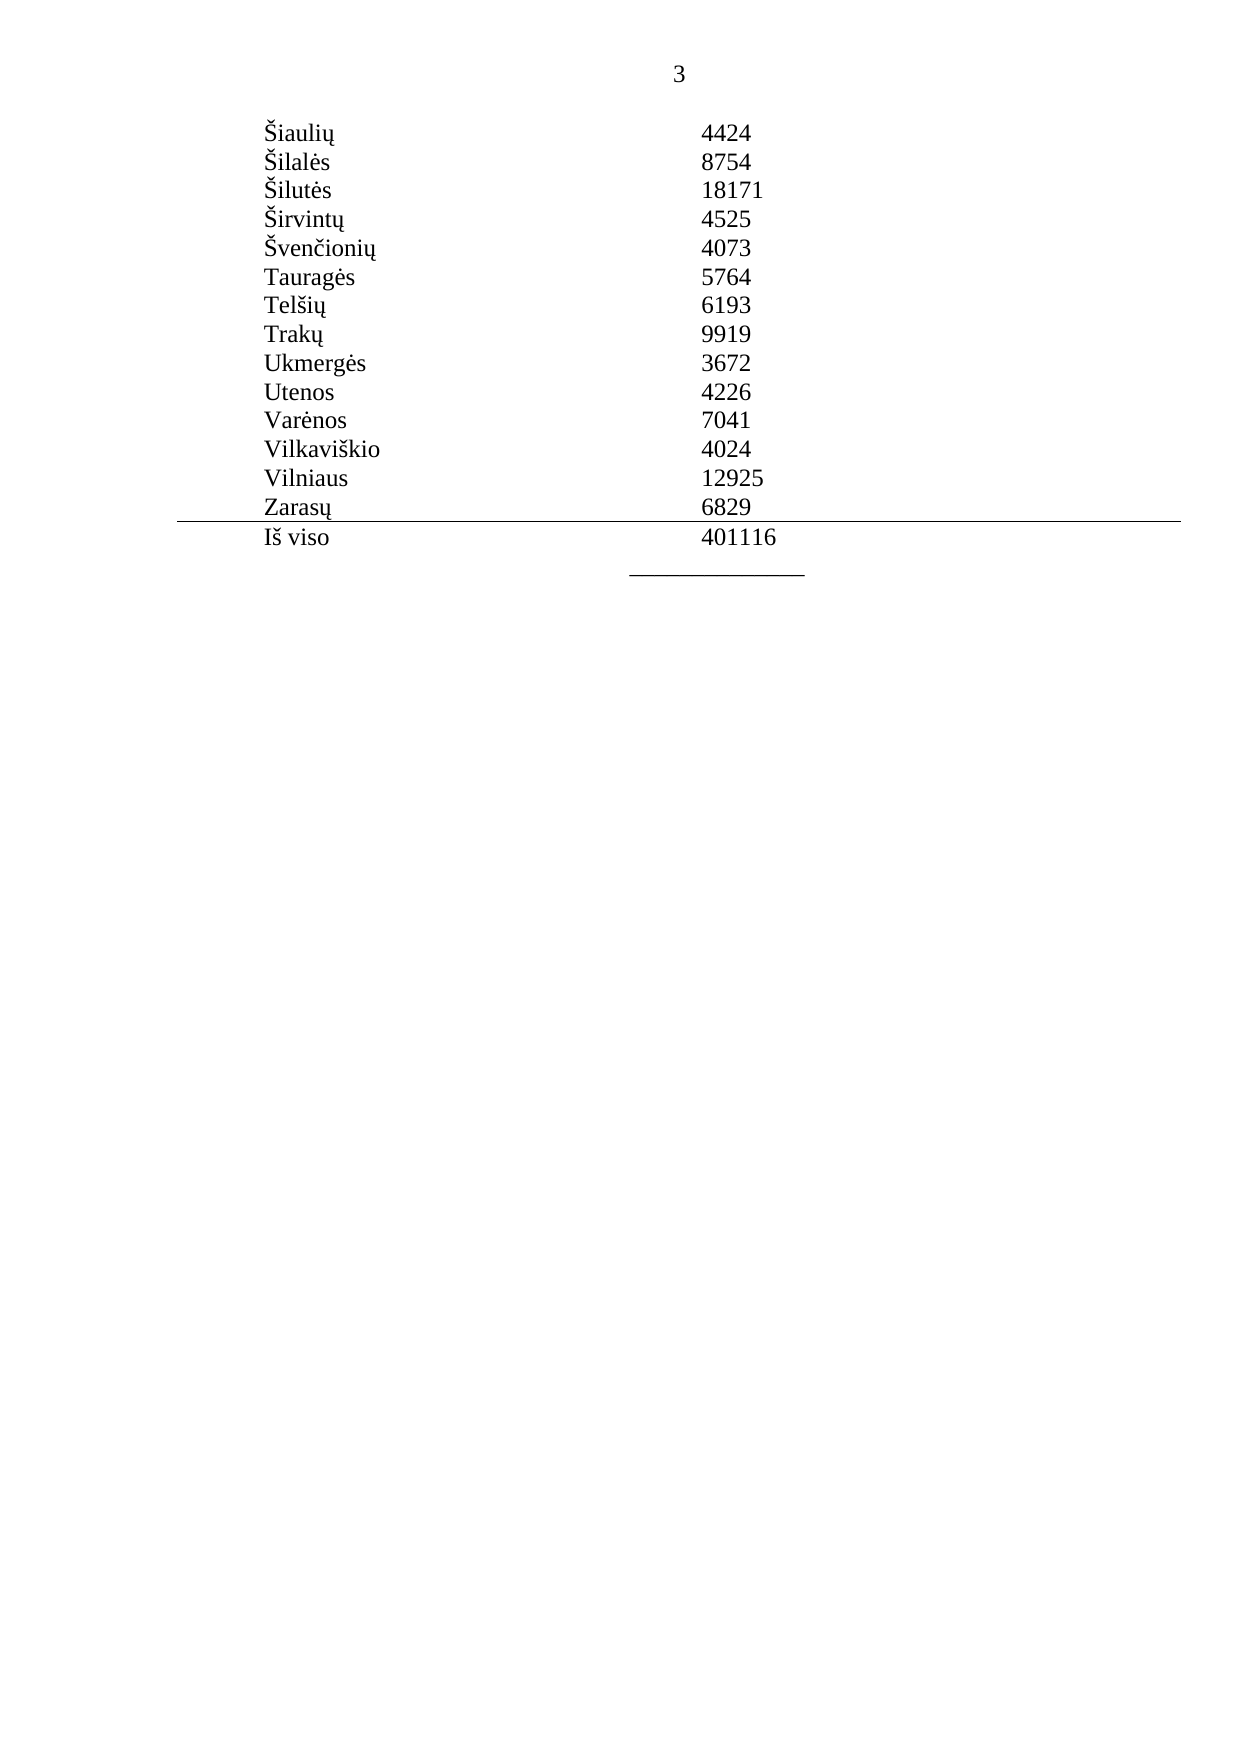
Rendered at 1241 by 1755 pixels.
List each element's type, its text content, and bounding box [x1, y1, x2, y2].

table_cell Ukmergės [177, 348, 680, 377]
table_cell 4073 [680, 233, 1181, 262]
table_cell Šilalės [177, 147, 680, 176]
table_cell Utenos [177, 377, 680, 406]
table_cell 5764 [680, 262, 1181, 291]
table_cell Trakų [177, 319, 680, 348]
table_cell Švenčionių [177, 233, 680, 262]
table_cell 3672 [680, 348, 1181, 377]
table_cell 4525 [680, 204, 1181, 233]
table_cell Tauragės [177, 262, 680, 291]
table_cell 4226 [680, 377, 1181, 406]
table_cell 4024 [680, 434, 1181, 463]
table_cell 7041 [680, 406, 1181, 434]
table_cell Šiaulių [177, 118, 680, 147]
table_cell 18171 [680, 176, 1181, 204]
table_cell Širvintų [177, 204, 680, 233]
table_cell Iš viso [177, 522, 680, 550]
table_cell 9919 [680, 319, 1181, 348]
table_cell 4424 [680, 118, 1181, 147]
table_cell 401116 [680, 522, 1181, 550]
table_cell Vilniaus [177, 463, 680, 492]
table_cell Vilkaviškio [177, 434, 680, 463]
table_cell 6193 [680, 291, 1181, 319]
table_cell 6829 [680, 492, 1181, 521]
table_cell Šilutės [177, 176, 680, 204]
table_cell 8754 [680, 147, 1181, 176]
table_cell Telšių [177, 291, 680, 319]
table_cell Varėnos [177, 406, 680, 434]
table_cell Zarasų [177, 492, 680, 521]
table_cell 12925 [680, 463, 1181, 492]
text ______________ [252, 550, 1181, 579]
